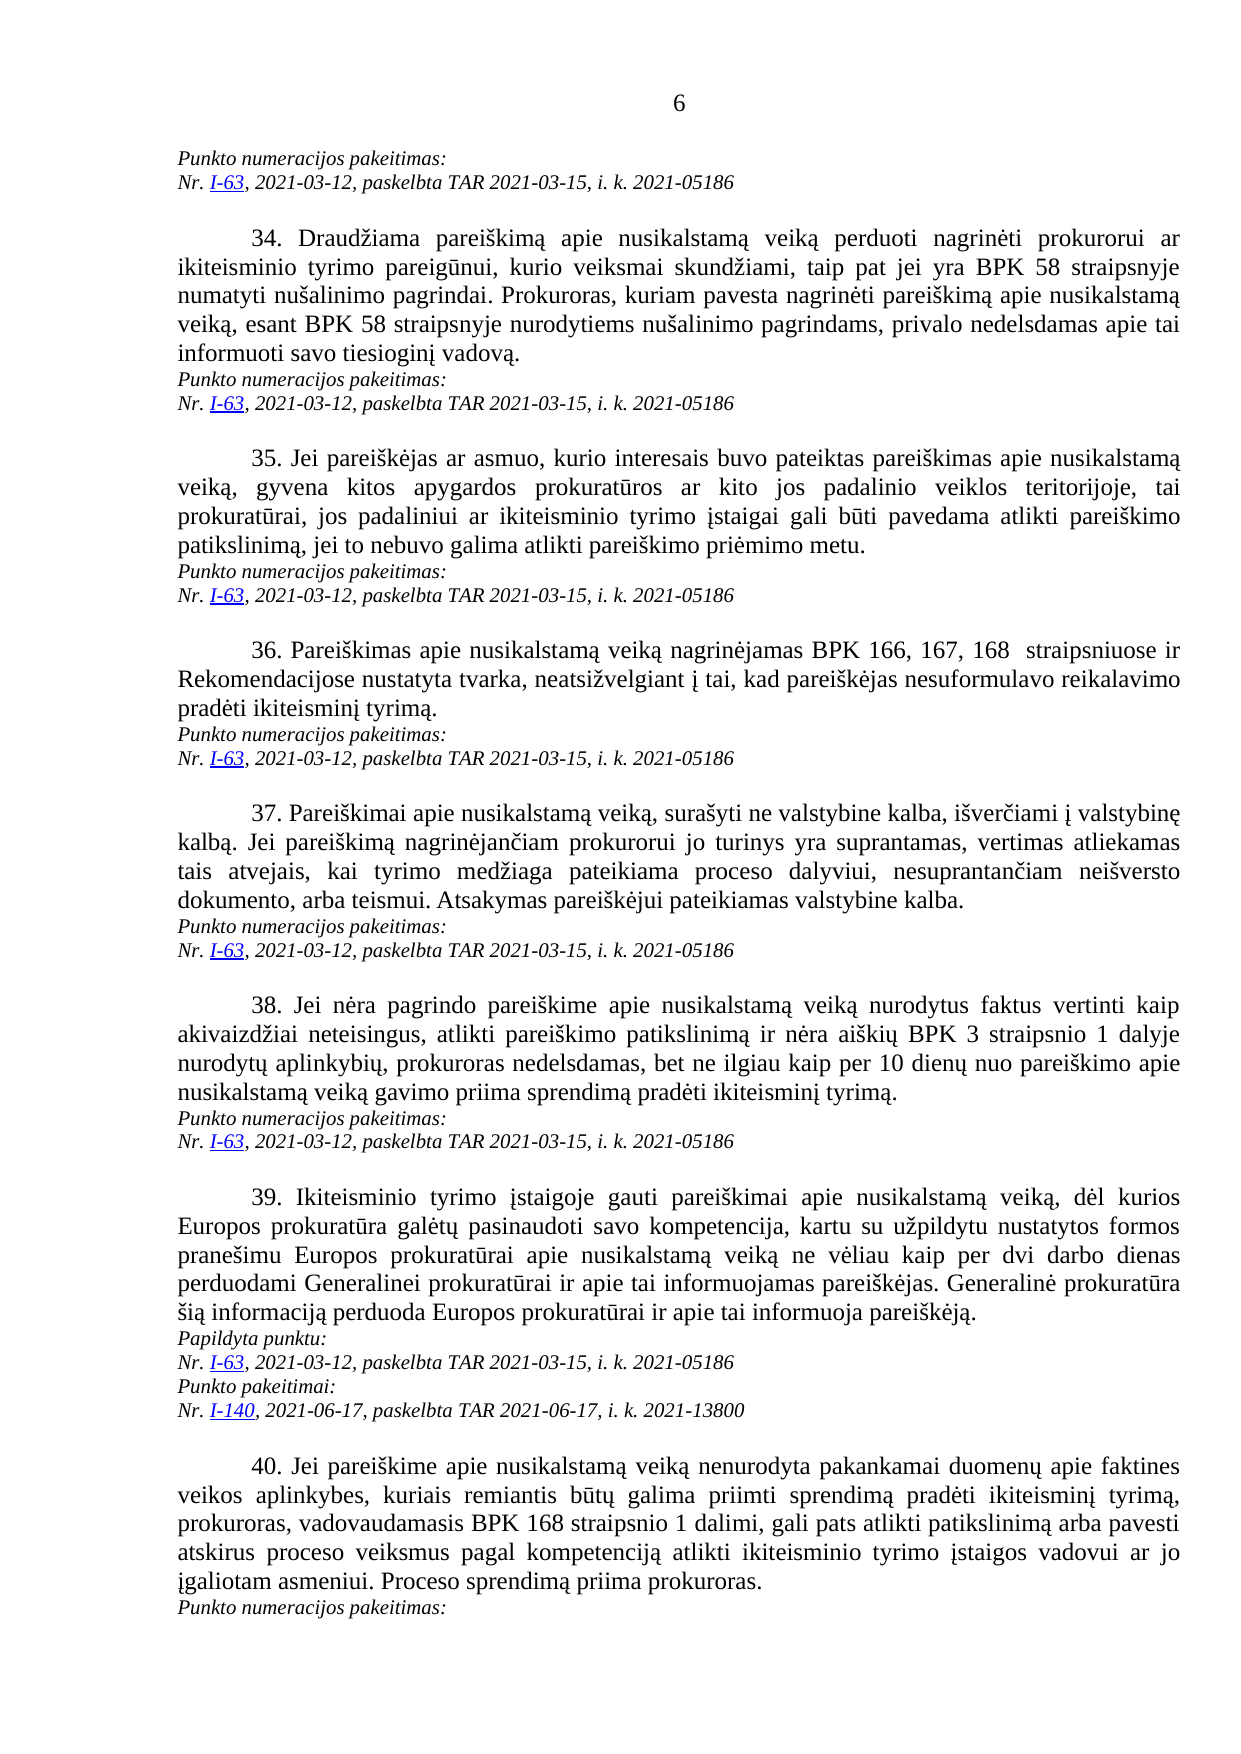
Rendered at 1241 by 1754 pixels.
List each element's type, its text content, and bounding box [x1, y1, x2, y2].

text Nr. I-63, 2021-03-12, paskelbta TAR 2021-03-15, i. k. 2021-05186 [177, 938, 1181, 962]
text Nr. I-63, 2021-03-12, paskelbta TAR 2021-03-15, i. k. 2021-05186 [177, 1129, 1181, 1153]
text 39. Ikiteisminio tyrimo įstaigoje gauti pareiškimai apie nusikalstamą veiką, dėl kurios Europos prokuratūra galėtų pasinaudoti savo kompetencija, kartu su užpildytu nustatytos formos pranešimu Europos prokuratūrai apie nusikalstamą veiką ne vėliau kaip per dvi darbo dienas perduodami Generalinei prokuratūrai ir apie tai informuojamas pareiškėjas. Generalinė prokuratūra šią informaciją perduoda Europos prokuratūrai ir apie tai informuoja pareiškėją. [177, 1182, 1181, 1326]
text Nr. I-63, 2021-03-12, paskelbta TAR 2021-03-15, i. k. 2021-05186 [177, 391, 1181, 415]
text Nr. I-63, 2021-03-12, paskelbta TAR 2021-03-15, i. k. 2021-05186 [177, 746, 1181, 770]
text Punkto numeracijos pakeitimas: [177, 1595, 1181, 1619]
text Punkto numeracijos pakeitimas: [177, 146, 1181, 170]
text Papildyta punktu: [177, 1326, 1181, 1350]
text Punkto numeracijos pakeitimas: [177, 913, 1181, 938]
text Punkto numeracijos pakeitimas: [177, 722, 1181, 746]
text 38. Jei nėra pagrindo pareiškime apie nusikalstamą veiką nurodytus faktus vertinti kaip akivaizdžiai neteisingus, atlikti pareiškimo patikslinimą ir nėra aiškių BPK 3 straipsnio 1 dalyje nurodytų aplinkybių, prokuroras nedelsdamas, bet ne ilgiau kaip per 10 dienų nuo pareiškimo apie nusikalstamą veiką gavimo priima sprendimą pradėti ikiteisminį tyrimą. [177, 990, 1181, 1105]
text Punkto pakeitimai: [177, 1374, 1181, 1398]
text 40. Jei pareiškime apie nusikalstamą veiką nenurodyta pakankamai duomenų apie faktines veikos aplinkybes, kuriais remiantis būtų galima priimti sprendimą pradėti ikiteisminį tyrimą, prokuroras, vadovaudamasis BPK 168 straipsnio 1 dalimi, gali pats atlikti patikslinimą arba pavesti atskirus proceso veiksmus pagal kompetenciją atlikti ikiteisminio tyrimo įstaigos vadovui ar jo įgaliotam asmeniui. Proceso sprendimą priima prokuroras. [177, 1451, 1181, 1595]
text Nr. I-63, 2021-03-12, paskelbta TAR 2021-03-15, i. k. 2021-05186 [177, 1350, 1181, 1374]
text Punkto numeracijos pakeitimas: [177, 367, 1181, 391]
text Nr. I-63, 2021-03-12, paskelbta TAR 2021-03-15, i. k. 2021-05186 [177, 583, 1181, 607]
text 36. Pareiškimas apie nusikalstamą veiką nagrinėjamas BPK 166, 167, 168 straipsniuose ir Rekomendacijose nustatyta tvarka, neatsižvelgiant į tai, kad pareiškėjas nesuformulavo reikalavimo pradėti ikiteisminį tyrimą. [177, 635, 1181, 722]
text 37. Pareiškimai apie nusikalstamą veiką, surašyti ne valstybine kalba, išverčiami į valstybinę kalbą. Jei pareiškimą nagrinėjančiam prokurorui jo turinys yra suprantamas, vertimas atliekamas tais atvejais, kai tyrimo medžiaga pateikiama proceso dalyviui, nesuprantančiam neišversto dokumento, arba teismui. Atsakymas pareiškėjui pateikiamas valstybine kalba. [177, 798, 1181, 913]
text Nr. I-140, 2021-06-17, paskelbta TAR 2021-06-17, i. k. 2021-13800 [177, 1398, 1181, 1422]
text Punkto numeracijos pakeitimas: [177, 1105, 1181, 1129]
text Nr. I-63, 2021-03-12, paskelbta TAR 2021-03-15, i. k. 2021-05186 [177, 170, 1181, 194]
text 35. Jei pareiškėjas ar asmuo, kurio interesais buvo pateiktas pareiškimas apie nusikalstamą veiką, gyvena kitos apygardos prokuratūros ar kito jos padalinio veiklos teritorijoje, tai prokuratūrai, jos padaliniui ar ikiteisminio tyrimo įstaigai gali būti pavedama atlikti pareiškimo patikslinimą, jei to nebuvo galima atlikti pareiškimo priėmimo metu. [177, 443, 1181, 558]
text Punkto numeracijos pakeitimas: [177, 558, 1181, 583]
text 34. Draudžiama pareiškimą apie nusikalstamą veiką perduoti nagrinėti prokurorui ar ikiteisminio tyrimo pareigūnui, kurio veiksmai skundžiami, taip pat jei yra BPK 58 straipsnyje numatyti nušalinimo pagrindai. Prokuroras, kuriam pavesta nagrinėti pareiškimą apie nusikalstamą veiką, esant BPK 58 straipsnyje nurodytiems nušalinimo pagrindams, privalo nedelsdamas apie tai informuoti savo tiesioginį vadovą. [177, 223, 1181, 367]
